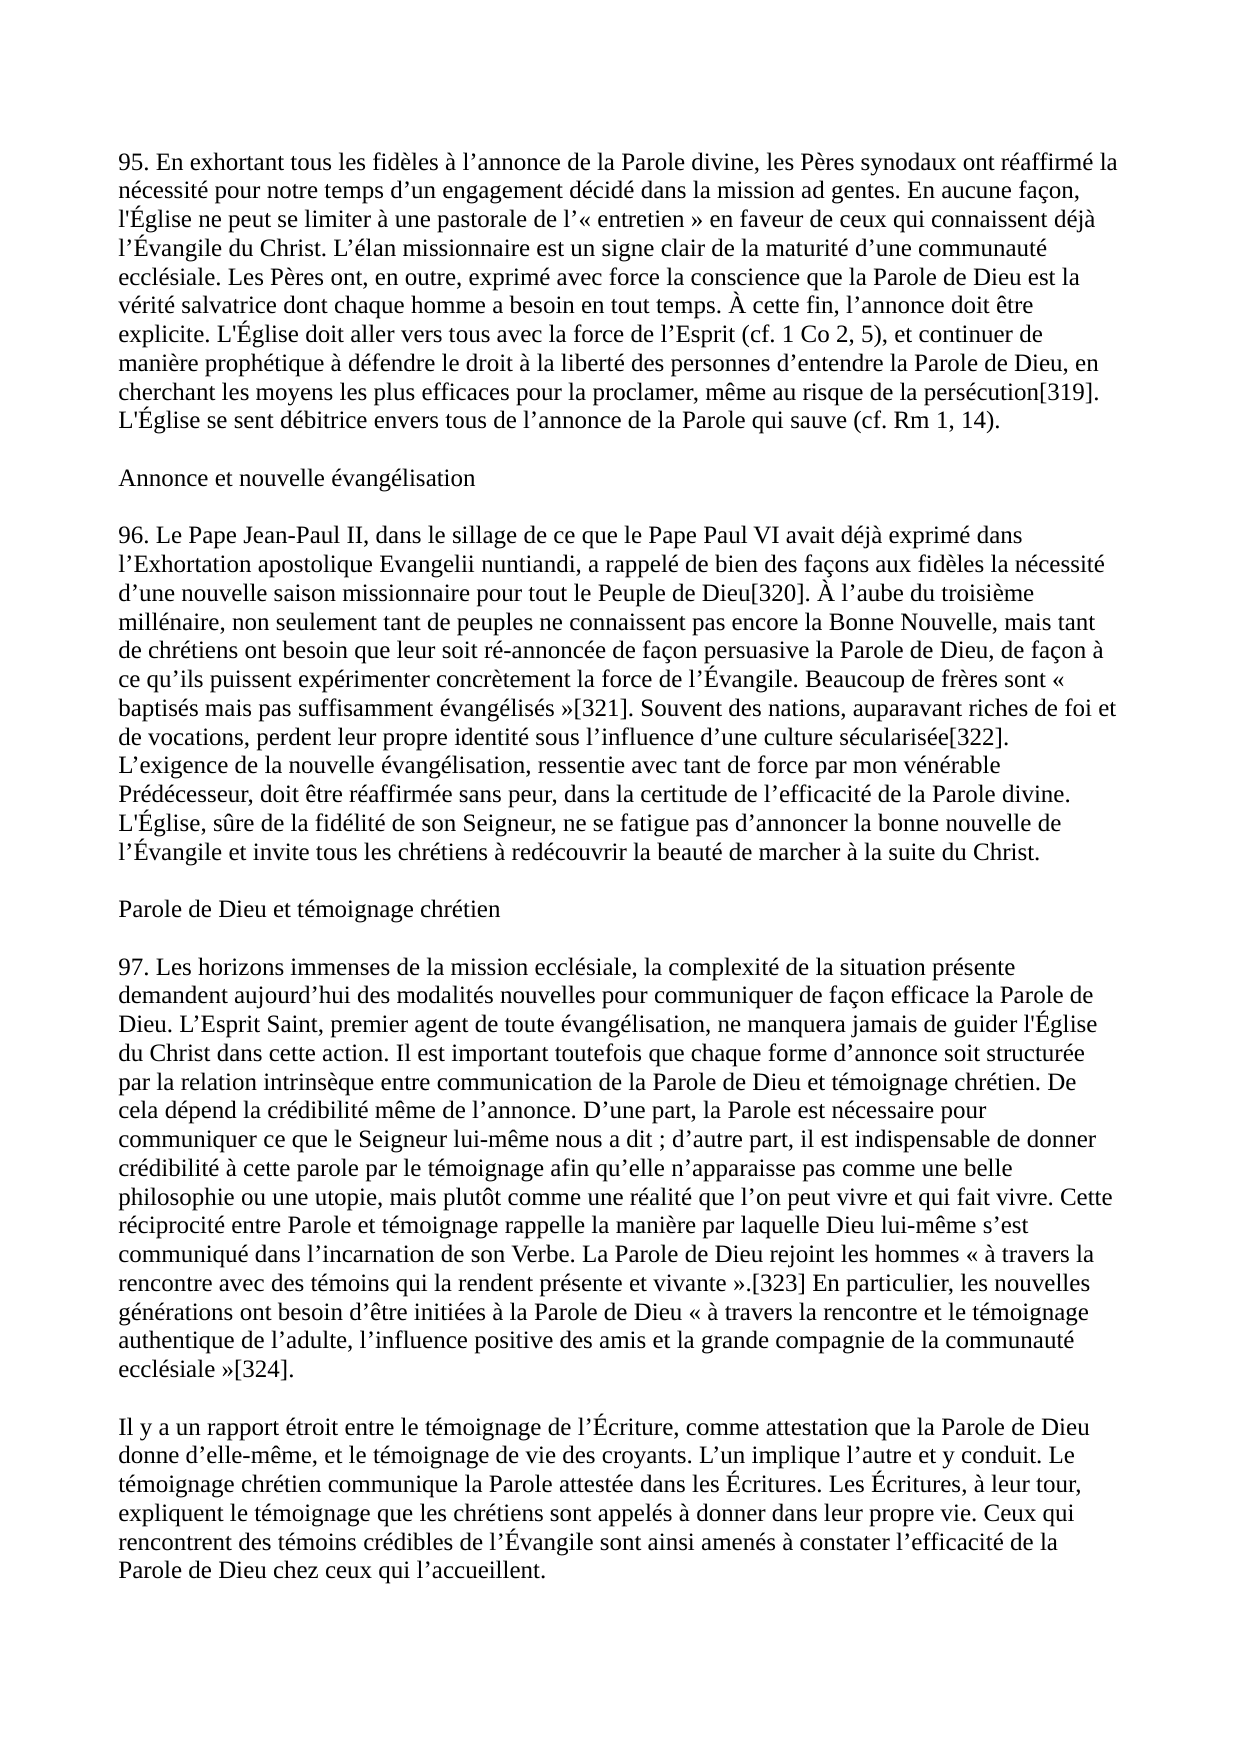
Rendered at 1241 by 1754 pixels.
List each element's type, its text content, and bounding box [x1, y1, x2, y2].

text Parole de Dieu et témoignage chrétien [118, 894, 1122, 923]
text 97. Les horizons immenses de la mission ecclésiale, la complexité de la situation présente demandent aujourd’hui des modalités nouvelles pour communiquer de façon efficace la Parole de Dieu. L’Esprit Saint, premier agent de toute évangélisation, ne manquera jamais de guider l'Église du Christ dans cette action. Il est important toutefois que chaque forme d’annonce soit structurée par la relation intrinsèque entre communication de la Parole de Dieu et témoignage chrétien. De cela dépend la crédibilité même de l’annonce. D’une part, la Parole est nécessaire pour communiquer ce que le Seigneur lui-même nous a dit ; d’autre part, il est indispensable de donner crédibilité à cette parole par le témoignage afin qu’elle n’apparaisse pas comme une belle philosophie ou une utopie, mais plutôt comme une réalité que l’on peut vivre et qui fait vivre. Cette réciprocité entre Parole et témoignage rappelle la manière par laquelle Dieu lui-même s’est communiqué dans l’incarnation de son Verbe. La Parole de Dieu rejoint les hommes « à travers la rencontre avec des témoins qui la rendent présente et vivante ».[323] En particulier, les nouvelles générations ont besoin d’être initiées à la Parole de Dieu « à travers la rencontre et le témoignage authentique de l’adulte, l’influence positive des amis et la grande compagnie de la communauté ecclésiale »[324]. [118, 952, 1122, 1383]
text 96. Le Pape Jean-Paul II, dans le sillage de ce que le Pape Paul VI avait déjà exprimé dans l’Exhortation apostolique Evangelii nuntiandi, a rappelé de bien des façons aux fidèles la nécessité d’une nouvelle saison missionnaire pour tout le Peuple de Dieu[320]. À l’aube du troisième millénaire, non seulement tant de peuples ne connaissent pas encore la Bonne Nouvelle, mais tant de chrétiens ont besoin que leur soit ré-annoncée de façon persuasive la Parole de Dieu, de façon à ce qu’ils puissent expérimenter concrètement la force de l’Évangile. Beaucoup de frères sont « baptisés mais pas suffisamment évangélisés »[321]. Souvent des nations, auparavant riches de foi et de vocations, perdent leur propre identité sous l’influence d’une culture sécularisée[322]. L’exigence de la nouvelle évangélisation, ressentie avec tant de force par mon vénérable Prédécesseur, doit être réaffirmée sans peur, dans la certitude de l’efficacité de la Parole divine. L'Église, sûre de la fidélité de son Seigneur, ne se fatigue pas d’annoncer la bonne nouvelle de l’Évangile et invite tous les chrétiens à redécouvrir la beauté de marcher à la suite du Christ. [118, 521, 1122, 866]
text Annonce et nouvelle évangélisation [118, 463, 1122, 492]
text Il y a un rapport étroit entre le témoignage de l’Écriture, comme attestation que la Parole de Dieu donne d’elle-même, et le témoignage de vie des croyants. L’un implique l’autre et y conduit. Le témoignage chrétien communique la Parole attestée dans les Écritures. Les Écritures, à leur tour, expliquent le témoignage que les chrétiens sont appelés à donner dans leur propre vie. Ceux qui rencontrent des témoins crédibles de l’Évangile sont ainsi amenés à constater l’efficacité de la Parole de Dieu chez ceux qui l’accueillent. [118, 1412, 1122, 1584]
text 95. En exhortant tous les fidèles à l’annonce de la Parole divine, les Pères synodaux ont réaffirmé la nécessité pour notre temps d’un engagement décidé dans la mission ad gentes. En aucune façon, l'Église ne peut se limiter à une pastorale de l’« entretien » en faveur de ceux qui connaissent déjà l’Évangile du Christ. L’élan missionnaire est un signe clair de la maturité d’une communauté ecclésiale. Les Pères ont, en outre, exprimé avec force la conscience que la Parole de Dieu est la vérité salvatrice dont chaque homme a besoin en tout temps. À cette fin, l’annonce doit être explicite. L'Église doit aller vers tous avec la force de l’Esprit (cf. 1 Co 2, 5), et continuer de manière prophétique à défendre le droit à la liberté des personnes d’entendre la Parole de Dieu, en cherchant les moyens les plus efficaces pour la proclamer, même au risque de la persécution[319]. L'Église se sent débitrice envers tous de l’annonce de la Parole qui sauve (cf. Rm 1, 14). [118, 147, 1122, 434]
